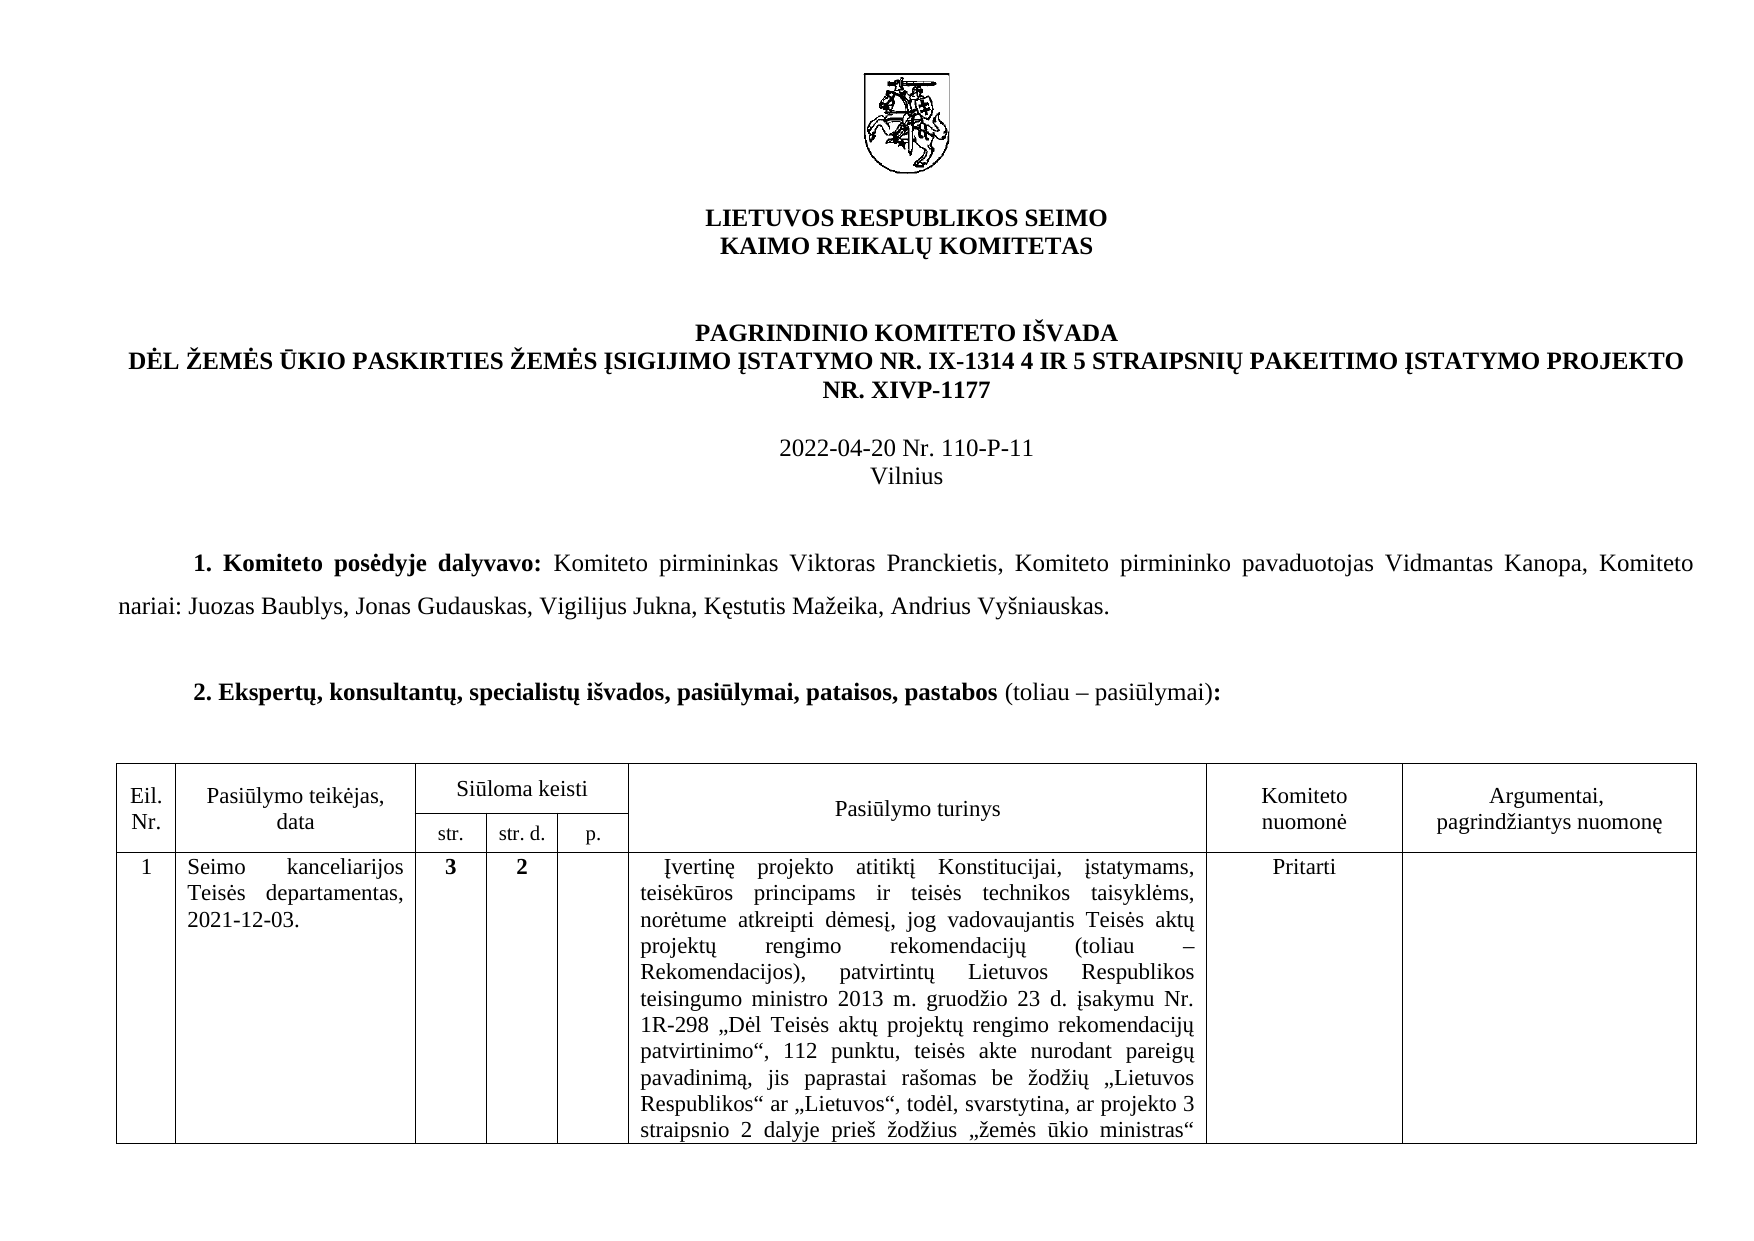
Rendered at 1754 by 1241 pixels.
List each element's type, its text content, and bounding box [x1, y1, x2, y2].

table_cell str. [416, 814, 486, 852]
subtitle DĖL Žemės ūkio paskirties žemės įsigijimo įstatymo Nr. IX-1314 4 ir 5 straipsnių pakeitimo įstatymo projektO NR. XIVP-1177 [118, 346, 1695, 404]
table_header Pasiūlymo turinys [629, 764, 1206, 852]
table_cell p. [558, 814, 628, 852]
table_cell 2 [487, 853, 557, 1143]
table_cell Pritarti [1207, 853, 1402, 1143]
subtitle PAGRINDINIO KOMITETO IŠVADA [118, 318, 1695, 346]
table_cell Įvertinę projekto atitiktį Konstitucijai, įstatymams, teisėkūros principams ir teisės technikos taisyklėms, norėtume atkreipti dėmesį, jog vadovaujantis Teisės aktų projektų rengimo rekomendacijų (toliau – Rekomendacijos), patvirtintų Lietuvos Respublikos teisingumo ministro 2013 m. gruodžio 23 d. įsakymu Nr. 1R-298 „Dėl Teisės aktų projektų rengimo rekomendacijų patvirtinimo“, 112 punktu, teisės akte nurodant pareigų pavadinimą, jis paprastai rašomas be žodžių „Lietuvos Respublikos“ ar „Lietuvos“, todėl, svarstytina, ar projekto 3 straipsnio 2 dalyje prieš žodžius „žemės ūkio ministras“ [629, 853, 1206, 1143]
table_header Argumentai, pagrindžiantys nuomonę [1403, 764, 1696, 852]
text LIETUVOS RESPUBLIKOS SEIMO [118, 203, 1695, 231]
table_header Eil. Nr. [117, 764, 175, 852]
table_cell 3 [416, 853, 486, 1143]
table_header Siūloma keisti [416, 764, 628, 812]
table_cell str. d. [487, 814, 557, 852]
table_cell [1403, 853, 1696, 1143]
table_header Pasiūlymo teikėjas, data [176, 764, 415, 852]
table_cell [558, 853, 628, 1143]
text 1. Komiteto posėdyje dalyvavo: Komiteto pirmininkas Viktoras Pranckietis, Komiteto pirmininko pavaduotojas Vidmantas Kanopa, Komiteto nariai: Juozas Baublys, Jonas Gudauskas, Vigilijus Jukna, Kęstutis Mažeika, Andrius Vyšniauskas. [118, 548, 1695, 619]
table_cell Seimo kanceliarijos Teisės departamentas, 2021-12-03. [176, 853, 415, 1143]
table_cell 1 [117, 853, 175, 1143]
text Vilnius [118, 461, 1695, 490]
table_header Komiteto nuomonė [1207, 764, 1402, 852]
text KAIMO REIKALŲ KOMITETAS [118, 231, 1695, 260]
text 2022-04-20 Nr. 110-P-11 [118, 433, 1695, 461]
subtitle 2. Ekspertų, konsultantų, specialistų išvados, pasiūlymai, pataisos, pastabos (toliau – pasiūlymai): [118, 677, 1695, 706]
